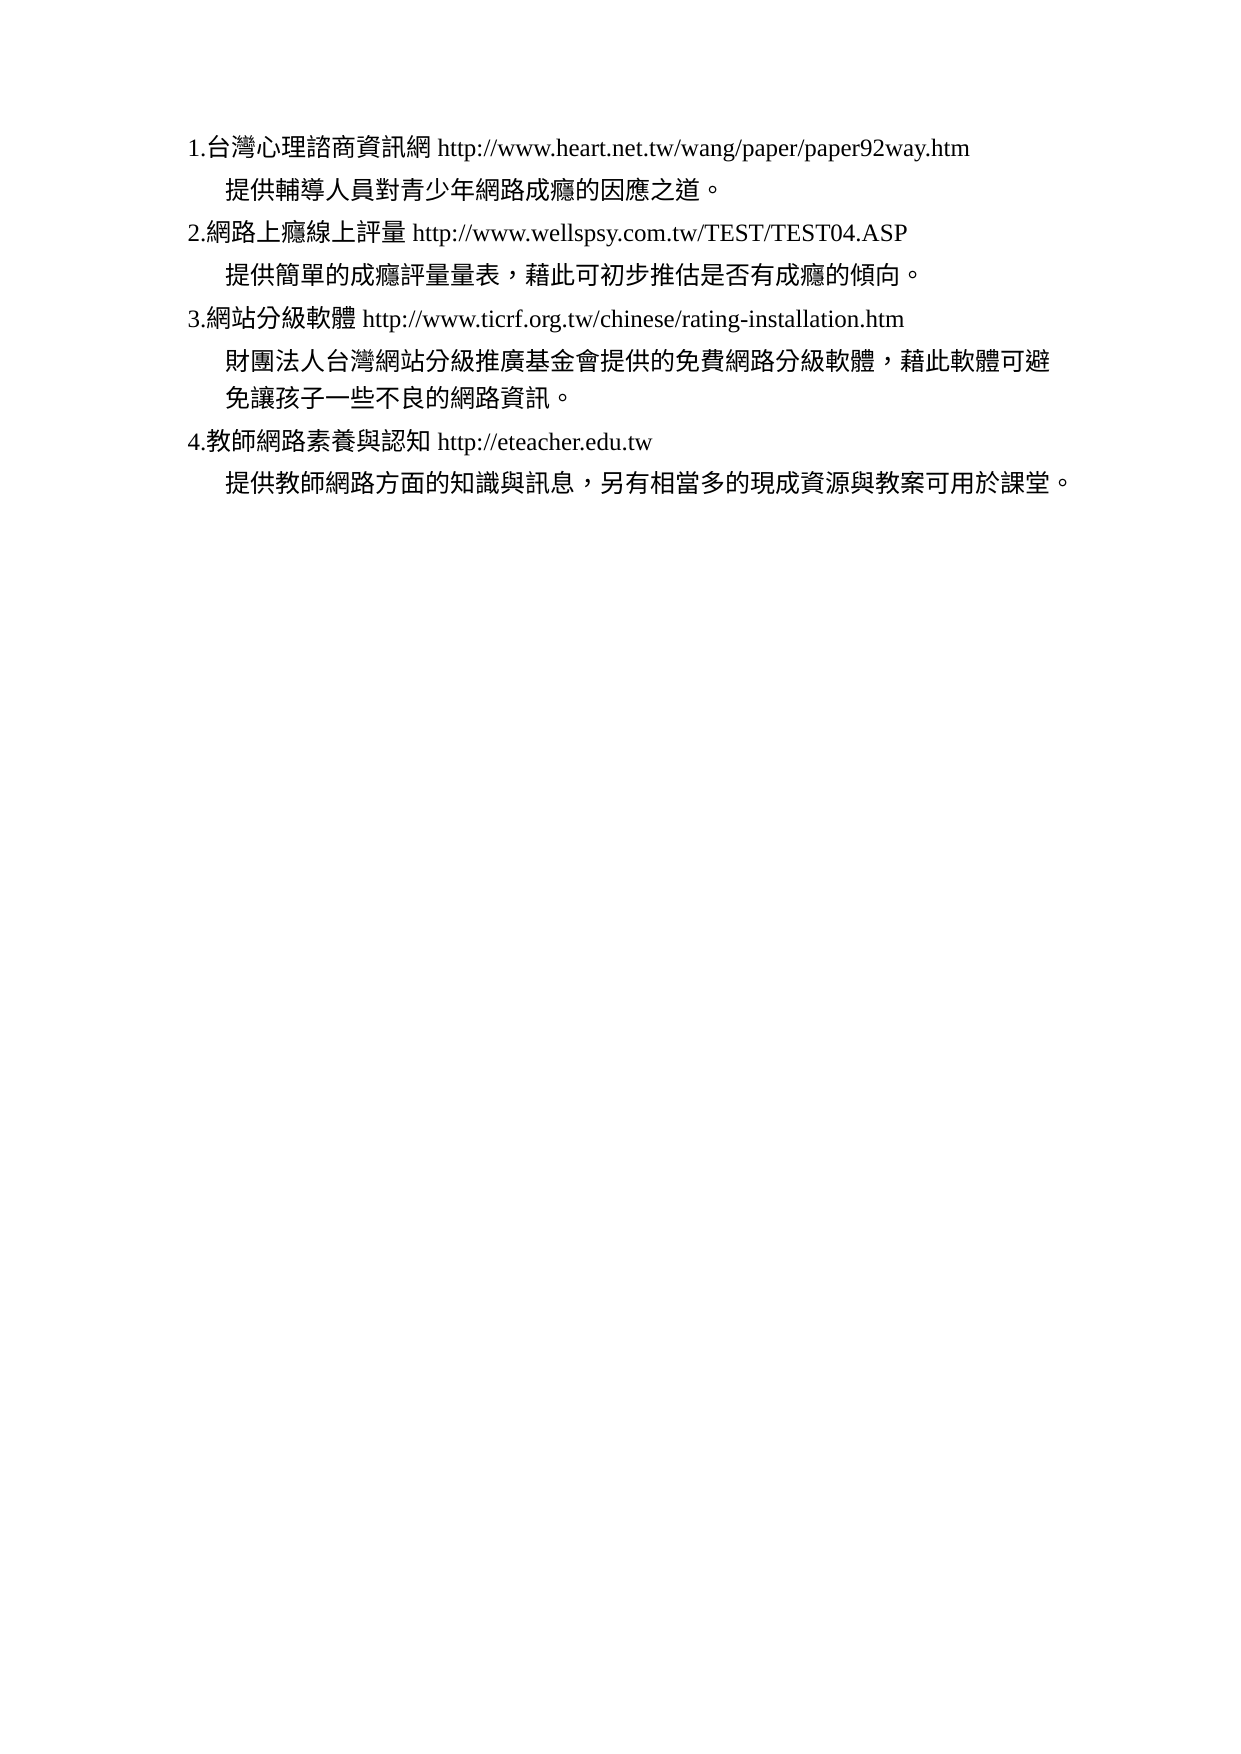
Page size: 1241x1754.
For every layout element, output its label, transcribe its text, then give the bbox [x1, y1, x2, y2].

text 提供教師網路方面的知識與訊息，另有相當多的現成資源與教案可用於課堂。 [187, 463, 1053, 501]
text 提供輔導人員對青少年網路成癮的因應之道。 [225, 169, 1053, 207]
text 4.教師網路素養與認知 http://eteacher.edu.tw [187, 421, 1053, 458]
text 提供簡單的成癮評量量表，藉此可初步推估是否有成癮的傾向。 [187, 255, 1053, 292]
text 財團法人台灣網站分級推廣基金會提供的免費網路分級軟體，藉此軟體可避免讓孩子一些不良的網路資訊。 [225, 340, 1053, 415]
text 2.網路上癮線上評量 http://www.wellspsy.com.tw/TEST/TEST04.ASP [187, 212, 1053, 250]
text 1.台灣心理諮商資訊網 http://www.heart.net.tw/wang/paper/paper92way.htm [187, 127, 1053, 164]
text 3.網站分級軟體 http://www.ticrf.org.tw/chinese/rating-installation.htm [187, 298, 1053, 335]
